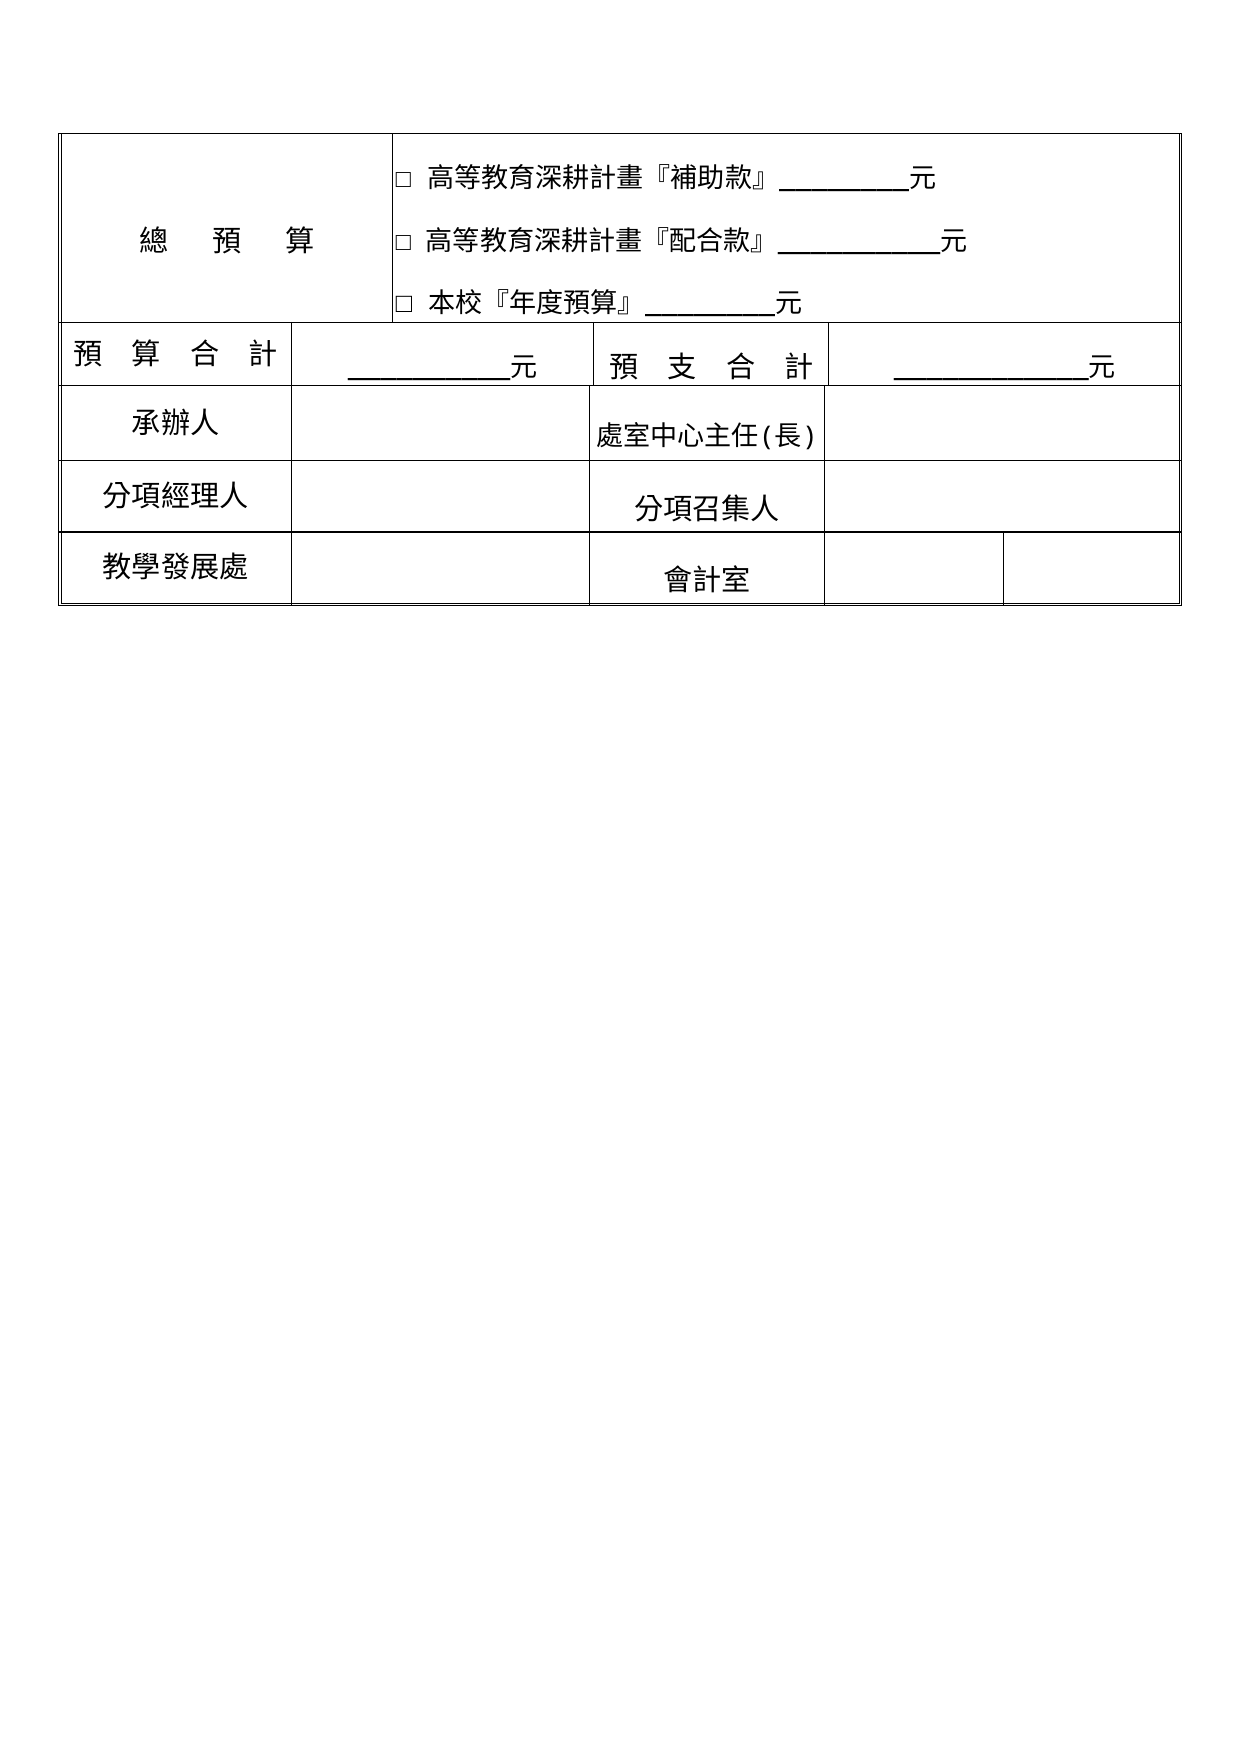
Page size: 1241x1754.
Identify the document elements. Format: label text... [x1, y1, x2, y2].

table_cell 分項經理人 [62, 461, 291, 531]
table_cell [292, 461, 589, 531]
table_cell 分項召集人 [590, 461, 824, 531]
table_cell 預 算 合 計 [62, 323, 291, 385]
table_cell 預 支 合 計 [594, 323, 828, 385]
table_cell [292, 533, 589, 603]
table_cell [825, 533, 1003, 603]
table_cell [825, 461, 1179, 531]
table_cell __________元 [292, 323, 593, 385]
table_cell [825, 386, 1179, 459]
table_cell 處室中心主任(長) [590, 386, 824, 459]
table_cell 會計室 [590, 533, 824, 603]
table_cell 承辦人 [62, 386, 291, 459]
table_cell ____________元 [829, 323, 1179, 385]
table_cell [1004, 533, 1179, 603]
table_cell 教學發展處 [62, 533, 291, 603]
table_cell [292, 386, 589, 459]
table_cell □ 高等教育深耕計畫『補助款』________元 □ 高等教育深耕計畫『配合款』__________元 □ 本校『年度預算』________元 [393, 134, 1179, 322]
table_cell 總 預 算 [62, 134, 392, 322]
